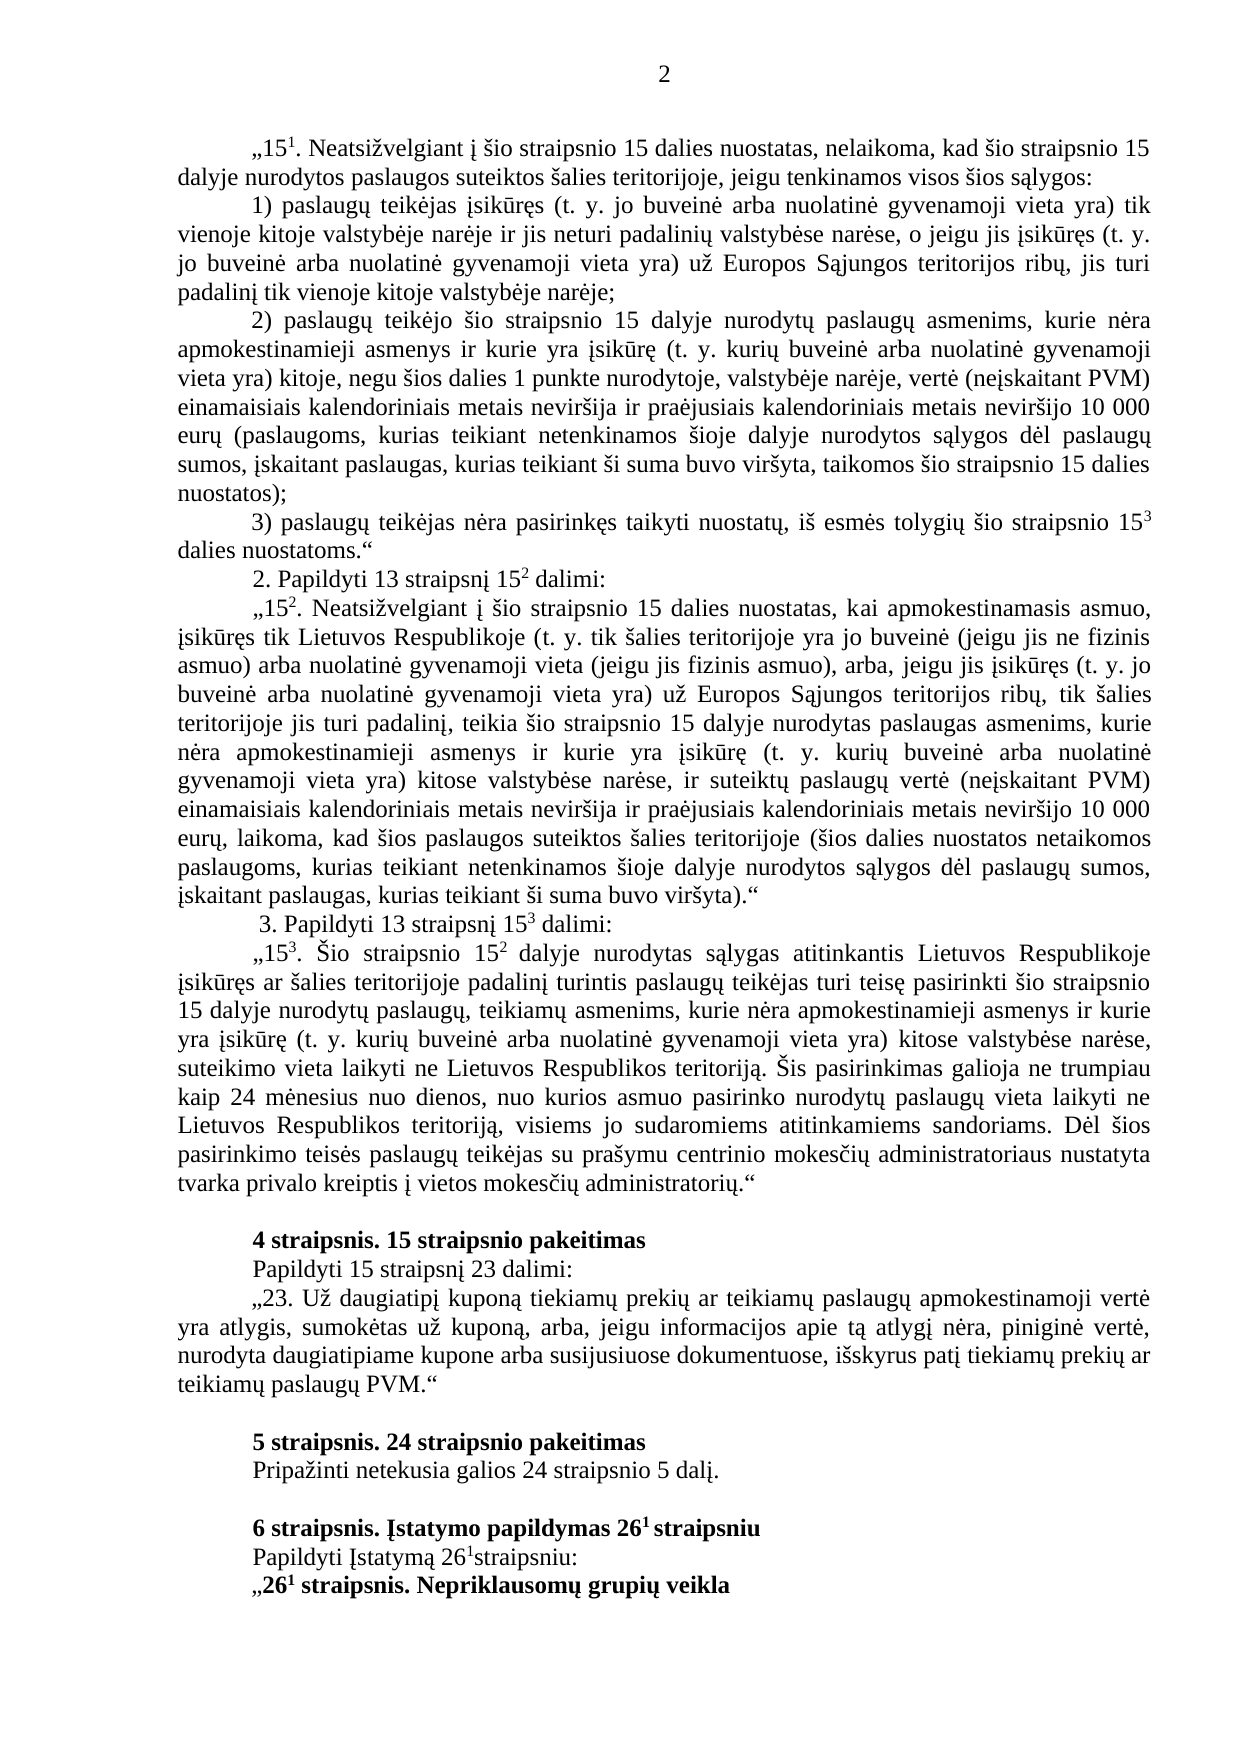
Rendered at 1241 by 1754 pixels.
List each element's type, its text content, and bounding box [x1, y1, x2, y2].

text 1) paslaugų teikėjas įsikūręs (t. y. jo buveinė arba nuolatinė gyvenamoji vieta yra) tik vienoje kitoje valstybėje narėje ir jis neturi padalinių valstybėse narėse, o jeigu jis įsikūręs (t. y. jo buveinė arba nuolatinė gyvenamoji vieta yra) už Europos Sąjungos teritorijos ribų, jis turi padalinį tik vienoje kitoje valstybėje narėje; [177, 190, 1152, 305]
text „153. Šio straipsnio 152 dalyje nurodytas sąlygas atitinkantis Lietuvos Respublikoje įsikūręs ar šalies teritorijoje padalinį turintis paslaugų teikėjas turi teisę pasirinkti šio straipsnio 15 dalyje nurodytų paslaugų, teikiamų asmenims, kurie nėra apmokestinamieji asmenys ir kurie yra įsikūrę (t. y. kurių buveinė arba nuolatinė gyvenamoji vieta yra) kitose valstybėse narėse, suteikimo vieta laikyti ne Lietuvos Respublikos teritoriją. Šis pasirinkimas galioja ne trumpiau kaip 24 mėnesius nuo dienos, nuo kurios asmuo pasirinko nurodytų paslaugų vieta laikyti ne Lietuvos Respublikos teritoriją, visiems jo sudaromiems atitinkamiems sandoriams. Dėl šios pasirinkimo teisės paslaugų teikėjas su prašymu centrinio mokesčių administratoriaus nustatyta tvarka privalo kreiptis į vietos mokesčių administratorių.“ [177, 938, 1152, 1197]
text Papildyti Įstatymą 261straipsniu: [177, 1542, 1152, 1570]
text „152. Neatsižvelgiant į šio straipsnio 15 dalies nuostatas, kai apmokestinamasis asmuo, įsikūręs tik Lietuvos Respublikoje (t. y. tik šalies teritorijoje yra jo buveinė (jeigu jis ne fizinis asmuo) arba nuolatinė gyvenamoji vieta (jeigu jis fizinis asmuo), arba, jeigu jis įsikūręs (t. y. jo buveinė arba nuolatinė gyvenamoji vieta yra) už Europos Sąjungos teritorijos ribų, tik šalies teritorijoje jis turi padalinį, teikia šio straipsnio 15 dalyje nurodytas paslaugas asmenims, kurie nėra apmokestinamieji asmenys ir kurie yra įsikūrę (t. y. kurių buveinė arba nuolatinė gyvenamoji vieta yra) kitose valstybėse narėse, ir suteiktų paslaugų vertė (neįskaitant PVM) einamaisiais kalendoriniais metais neviršija ir praėjusiais kalendoriniais metais neviršijo 10 000 eurų, laikoma, kad šios paslaugos suteiktos šalies teritorijoje (šios dalies nuostatos netaikomos paslaugoms, kurias teikiant netenkinamos šioje dalyje nurodytos sąlygos dėl paslaugų sumos, įskaitant paslaugas, kurias teikiant ši suma buvo viršyta).“ [177, 593, 1152, 909]
text 4 straipsnis. 15 straipsnio pakeitimas [177, 1225, 1152, 1254]
text „23. Už daugiatipį kuponą tiekiamų prekių ar teikiamų paslaugų apmokestinamoji vertė yra atlygis, sumokėtas už kuponą, arba, jeigu informacijos apie tą atlygį nėra, piniginė vertė, nurodyta daugiatipiame kupone arba susijusiuose dokumentuose, išskyrus patį tiekiamų prekių ar teikiamų paslaugų PVM.“ [177, 1283, 1152, 1398]
text 3) paslaugų teikėjas nėra pasirinkęs taikyti nuostatų, iš esmės tolygių šio straipsnio 153 dalies nuostatoms.“ [177, 507, 1152, 564]
text 3. Papildyti 13 straipsnį 153 dalimi: [177, 909, 1152, 938]
text „261 straipsnis. Nepriklausomų grupių veikla [251, 1570, 1152, 1599]
text 2) paslaugų teikėjo šio straipsnio 15 dalyje nurodytų paslaugų asmenims, kurie nėra apmokestinamieji asmenys ir kurie yra įsikūrę (t. y. kurių buveinė arba nuolatinė gyvenamoji vieta yra) kitoje, negu šios dalies 1 punkte nurodytoje, valstybėje narėje, vertė (neįskaitant PVM) einamaisiais kalendoriniais metais neviršija ir praėjusiais kalendoriniais metais neviršijo 10 000 eurų (paslaugoms, kurias teikiant netenkinamos šioje dalyje nurodytos sąlygos dėl paslaugų sumos, įskaitant paslaugas, kurias teikiant ši suma buvo viršyta, taikomos šio straipsnio 15 dalies nuostatos); [177, 305, 1152, 507]
text Papildyti 15 straipsnį 23 dalimi: [177, 1254, 1152, 1283]
text 5 straipsnis. 24 straipsnio pakeitimas [177, 1427, 1152, 1455]
text 6 straipsnis. Įstatymo papildymas 261 straipsniu [177, 1513, 1152, 1542]
text „151. Neatsižvelgiant į šio straipsnio 15 dalies nuostatas, nelaikoma, kad šio straipsnio 15 dalyje nurodytos paslaugos suteiktos šalies teritorijoje, jeigu tenkinamos visos šios sąlygos: [177, 133, 1152, 190]
text Pripažinti netekusia galios 24 straipsnio 5 dalį. [177, 1455, 1152, 1484]
text 2. Papildyti 13 straipsnį 152 dalimi: [177, 564, 1152, 593]
